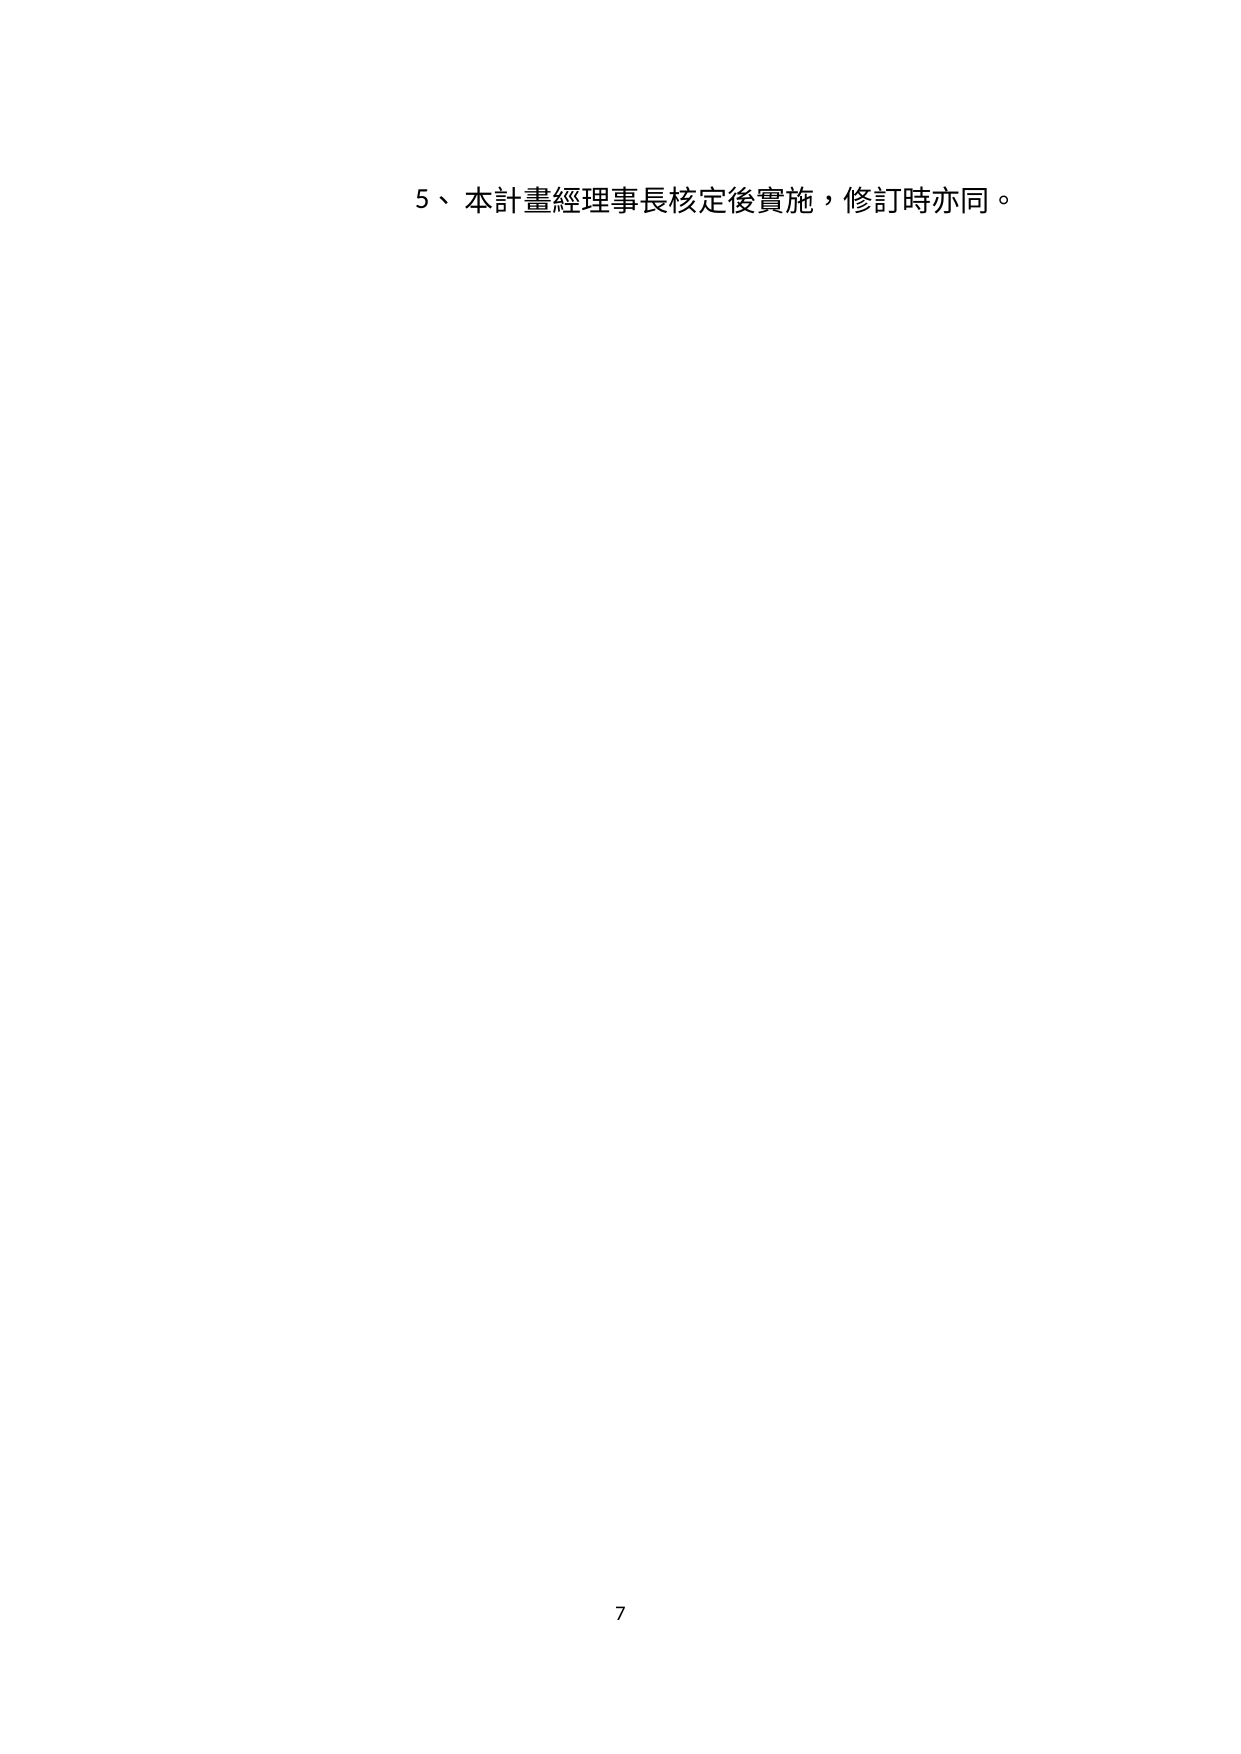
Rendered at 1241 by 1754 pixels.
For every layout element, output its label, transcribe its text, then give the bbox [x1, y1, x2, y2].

list 本計畫經理事長核定後實施，修訂時亦同。 [414, 157, 1165, 219]
